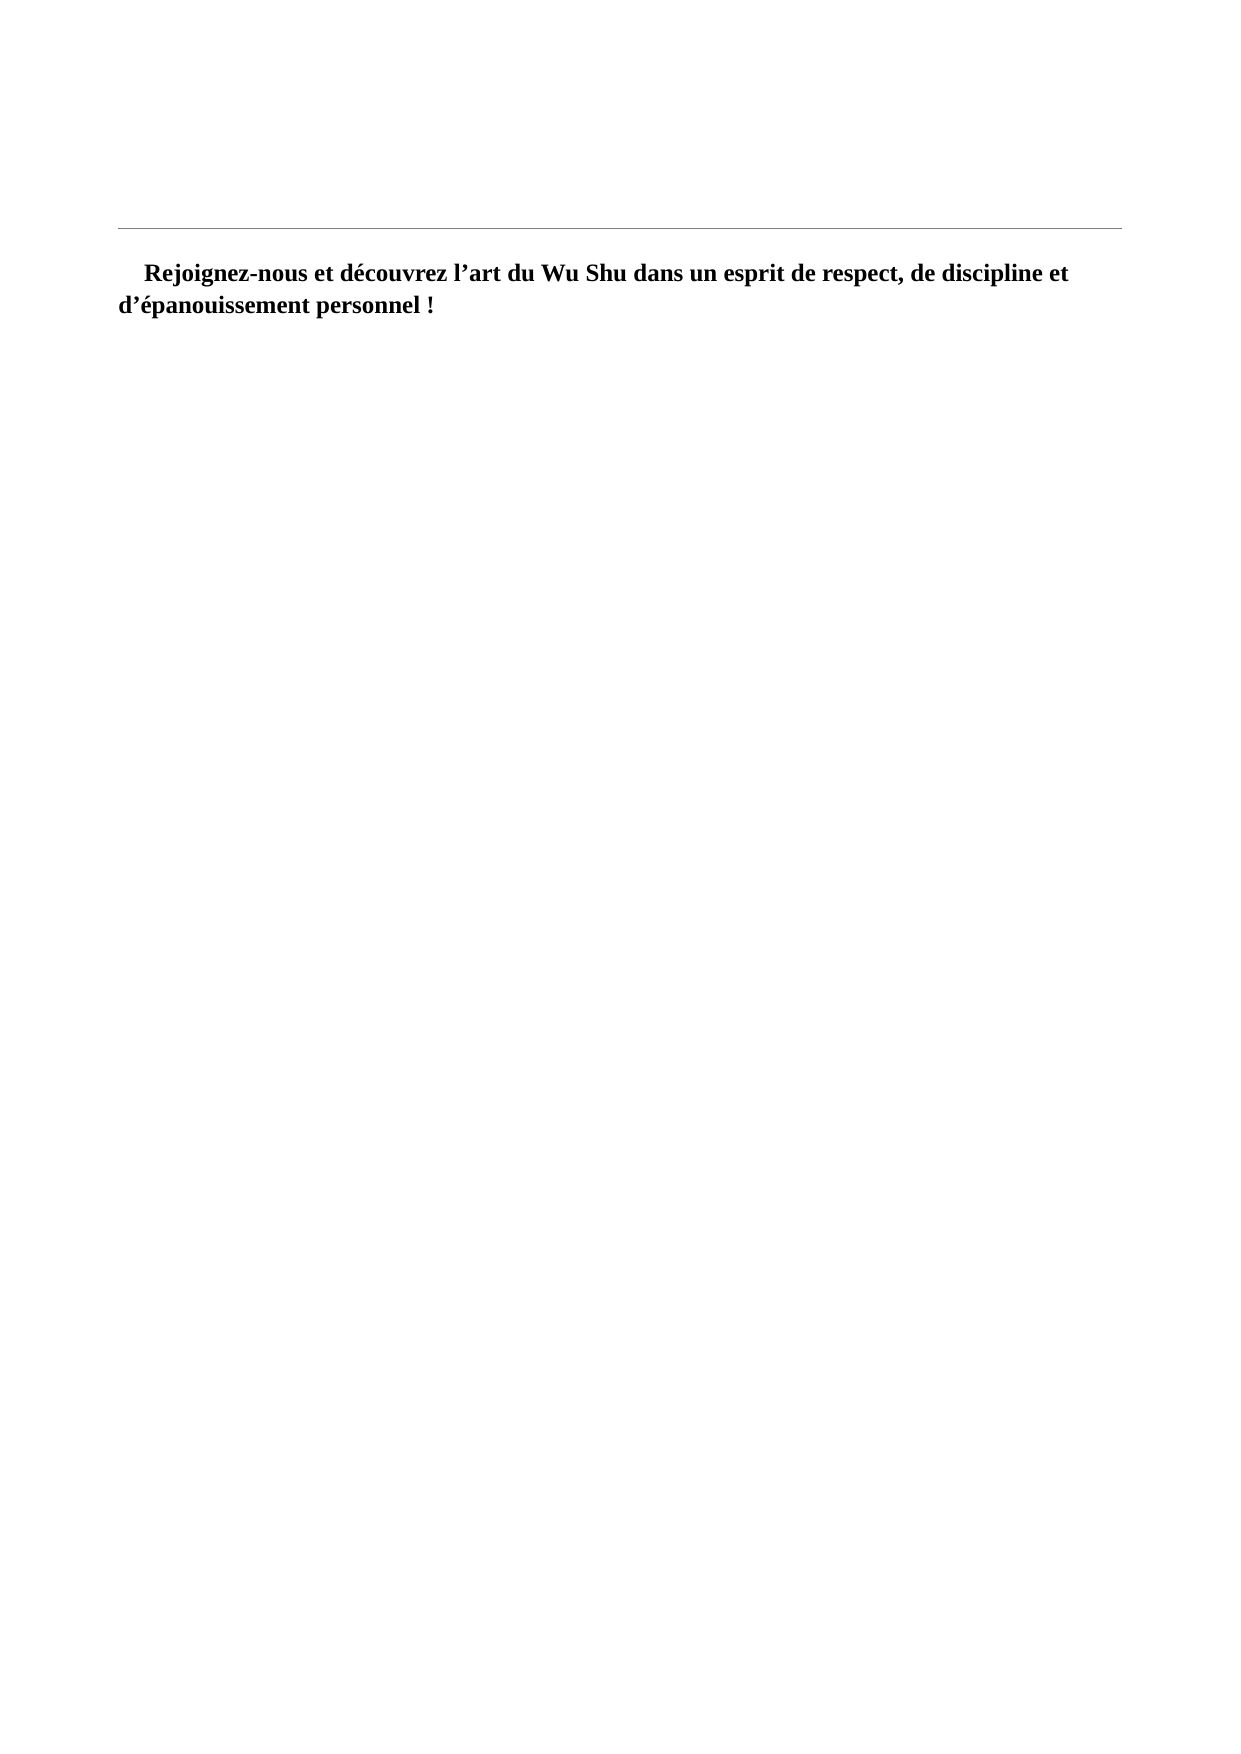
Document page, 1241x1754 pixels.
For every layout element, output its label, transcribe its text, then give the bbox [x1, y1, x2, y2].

text ✨ Rejoignez-nous et découvrez l’art du Wu Shu dans un esprit de respect, de discipline et d’épanouissement personnel ! ✨ [118, 258, 1122, 319]
